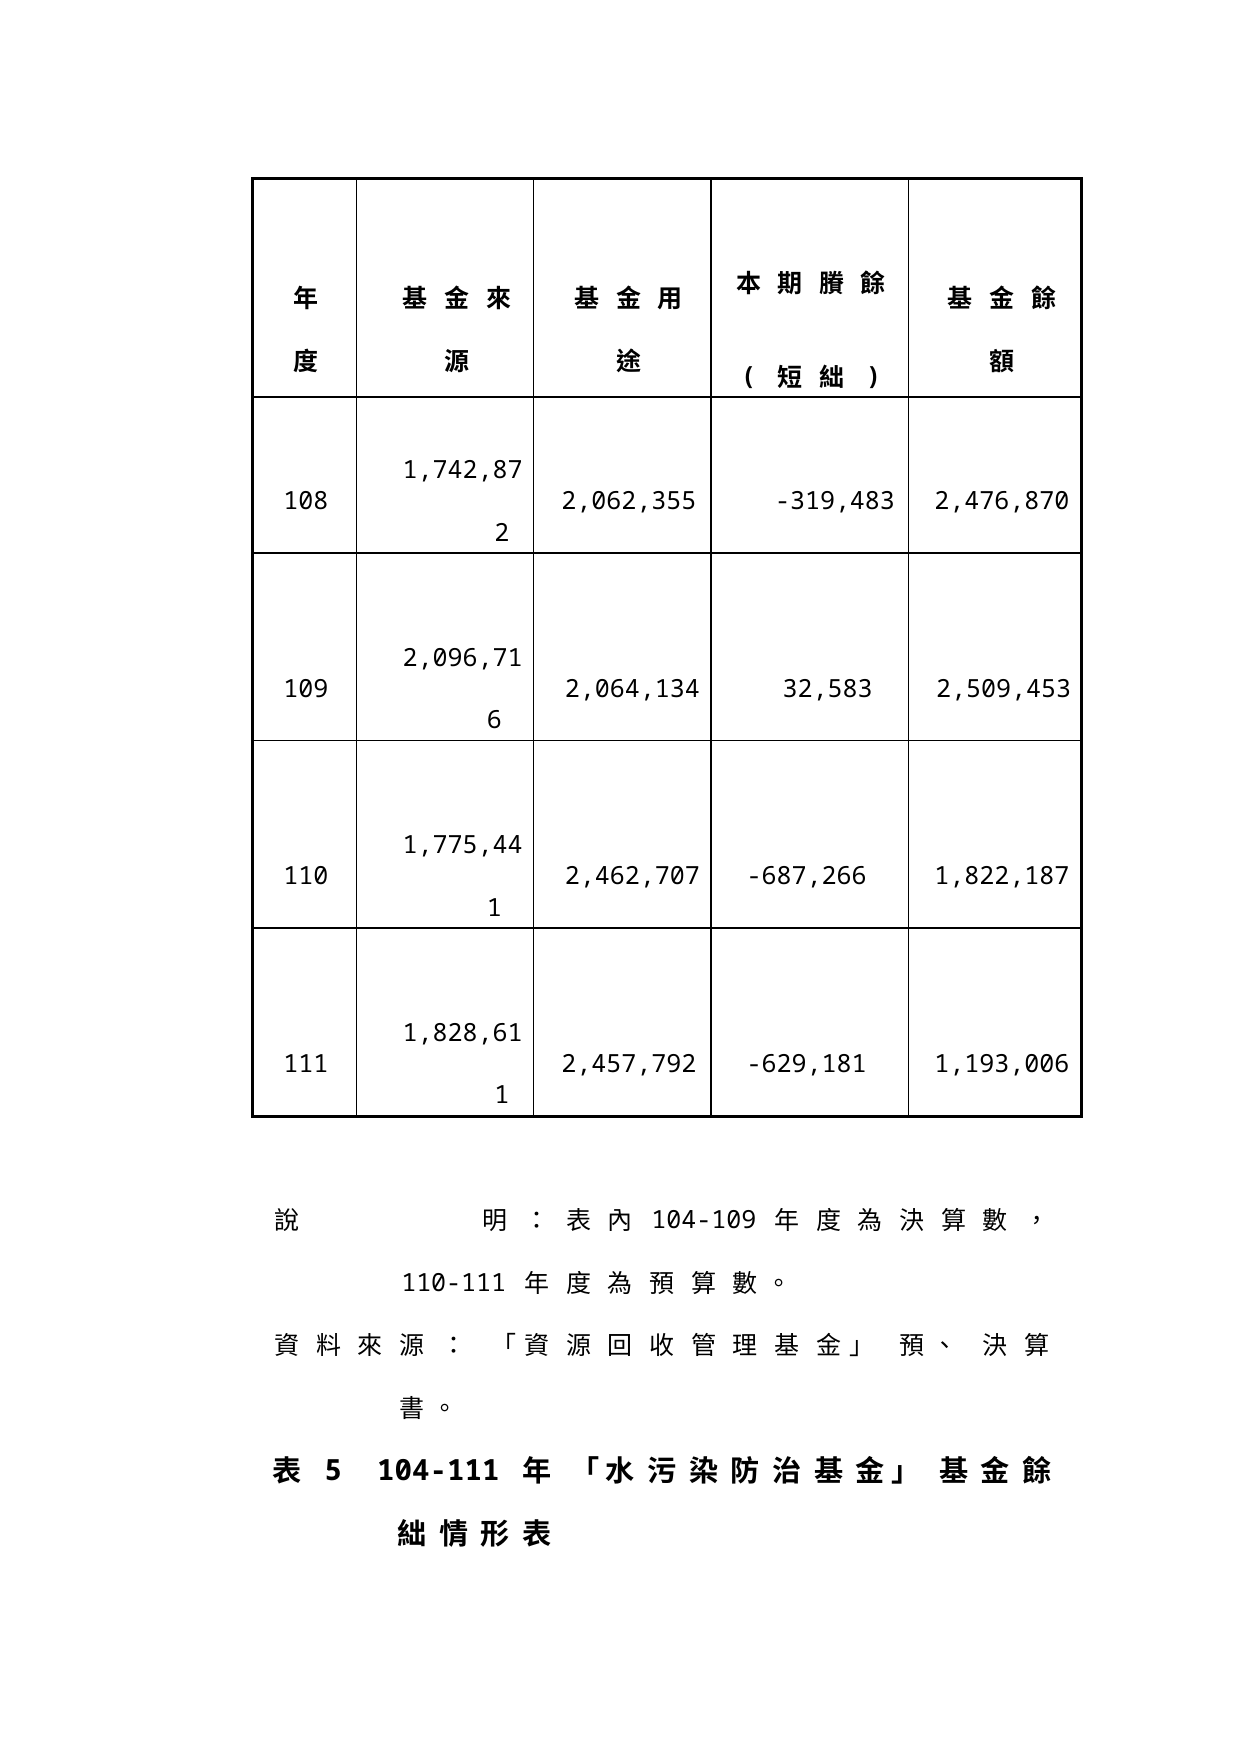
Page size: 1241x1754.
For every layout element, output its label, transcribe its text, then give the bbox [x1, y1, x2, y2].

table_cell 2,064,134 [534, 554, 710, 740]
table_header 本期賸餘 (短絀) [712, 180, 908, 396]
table_header 基金來源 [357, 180, 533, 396]
table_cell 109 [254, 554, 356, 740]
table_cell -629,181 [712, 929, 908, 1115]
table_header 基金餘額 [909, 180, 1080, 396]
table_cell 2,462,707 [534, 741, 710, 927]
table_cell 1,822,187 [909, 741, 1080, 927]
table_cell -319,483 [712, 398, 908, 552]
table_cell 2,509,453 [909, 554, 1080, 740]
text 資料來源：「資源回收管理基金」預、決算書。 [242, 1302, 1058, 1427]
table_cell 110 [254, 741, 356, 927]
table_cell 111 [254, 929, 356, 1115]
text 說 明：表內104-109年度為決算數，110-111年度為預算數。 [242, 1177, 1058, 1302]
table_cell 2,476,870 [909, 398, 1080, 552]
table_cell 1,193,006 [909, 929, 1080, 1115]
text 表5 104-111年「水污染防治基金」基金餘絀情形表 [239, 1427, 1058, 1552]
table_cell 1,828,611 [357, 929, 533, 1115]
table_cell -687,266 [712, 741, 908, 927]
table_cell 1,775,441 [357, 741, 533, 927]
table_cell 2,096,716 [357, 554, 533, 740]
table_cell 108 [254, 398, 356, 552]
table_header 年度 [254, 180, 356, 396]
table_header 基金用途 [534, 180, 710, 396]
table_cell 2,457,792 [534, 929, 710, 1115]
table_cell 2,062,355 [534, 398, 710, 552]
table_cell 32,583 [712, 554, 908, 740]
table_cell 1,742,872 [357, 398, 533, 552]
